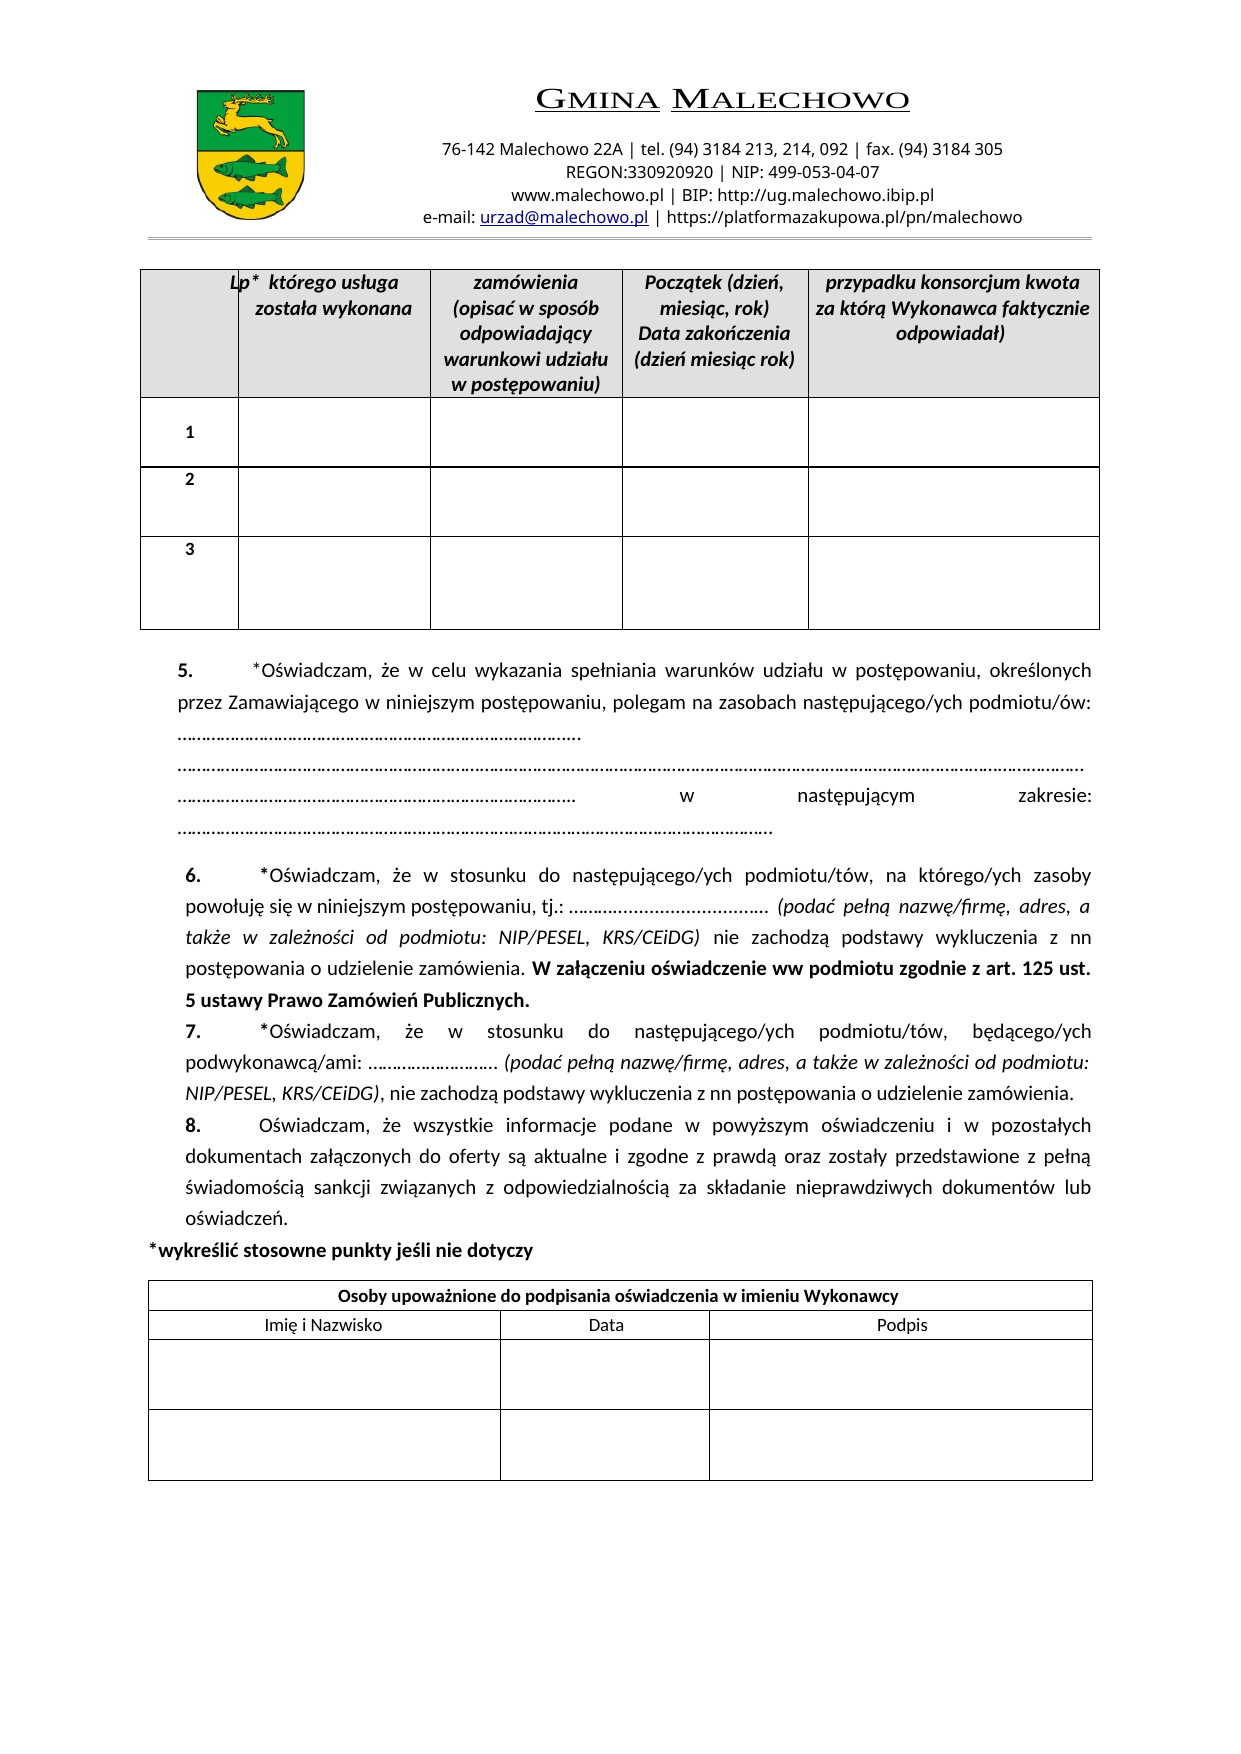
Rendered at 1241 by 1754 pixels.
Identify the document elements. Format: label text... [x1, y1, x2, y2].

table_cell [501, 1340, 709, 1409]
table_header zamówienia (opisać w sposób odpowiadający warunkowi udziału w postępowaniu) [431, 270, 622, 397]
table_cell [239, 468, 430, 536]
list *Oświadczam, że w celu wykazania spełniania warunków udziału w postępowaniu, określonych przez Zamawiającego w niniejszym postępowaniu, polegam na zasobach następującego/ych podmiotu/ów: ………………………………………………………………………...……………………………………………………………………………………………………………………………………………………………………………………………………………………………………………….. w następującym zakresie:…………………………………………………………….……………………………………………… [177, 653, 1093, 840]
table_cell 3 [141, 537, 238, 629]
table_cell [431, 468, 622, 536]
list Oświadczam, że wszystkie informacje podane w powyższym oświadczeniu i w pozostałych dokumentach załączonych do oferty są aktualne i zgodne z prawdą oraz zostały przedstawione z pełną świadomością sankcji związanych z odpowiedzialnością za składanie nieprawdziwych dokumentów lub oświadczeń. [185, 1107, 1093, 1232]
table_cell [809, 537, 1099, 629]
table_cell [623, 537, 808, 629]
table_cell [623, 398, 808, 466]
table_cell Data [501, 1311, 709, 1339]
table_cell 1 [141, 398, 238, 466]
table_cell [809, 398, 1099, 466]
table_cell [710, 1340, 1092, 1409]
table_cell Podpis [710, 1311, 1092, 1339]
table_cell 2 [141, 468, 238, 536]
table_cell [809, 468, 1099, 536]
table_cell [431, 537, 622, 629]
table_header Osoby upoważnione do podpisania oświadczenia w imieniu Wykonawcy [149, 1281, 1092, 1310]
list *Oświadczam, że w stosunku do następującego/ych podmiotu/tów, będącego/ych podwykonawcą/ami: ……………………… (podać pełną nazwę/firmę, adres, a także w zależności od podmiotu: NIP/PESEL, KRS/CEiDG), nie zachodzą podstawy wykluczenia z nn postępowania o udzielenie zamówienia. [185, 1013, 1093, 1107]
table_cell Imię i Nazwisko [149, 1311, 500, 1339]
table_cell [501, 1410, 709, 1479]
list *wykreślić stosowne punkty jeśli nie dotyczy [148, 1232, 1093, 1263]
table_cell [431, 398, 622, 466]
list *Oświadczam, że w stosunku do następującego/ych podmiotu/tów, na którego/ych zasoby powołuję się w niniejszym postępowaniu, tj.: ………...........................… (podać pełną nazwę/firmę, adres, a także w zależności od podmiotu: NIP/PESEL, KRS/CEiDG) nie zachodzą podstawy wykluczenia z nn postępowania o udzielenie zamówienia. W załączeniu oświadczenie ww podmiotu zgodnie z art. 125 ust. 5 ustawy Prawo Zamówień Publicznych. [185, 857, 1093, 1013]
table_cell [149, 1340, 500, 1409]
table_header przypadku konsorcjum kwota za którą Wykonawca faktycznie odpowiadał) [809, 270, 1099, 397]
table_cell [149, 1410, 500, 1479]
table_header Lp* [141, 270, 238, 397]
table_header Początek (dzień, miesiąc, rok) Data zakończenia (dzień miesiąc rok) [623, 270, 808, 397]
table_cell [710, 1410, 1092, 1479]
table_cell [623, 468, 808, 536]
table_cell [239, 537, 430, 629]
table_cell [239, 398, 430, 466]
table_header Podmiot na rzecz którego usługa została wykonana [239, 270, 430, 397]
